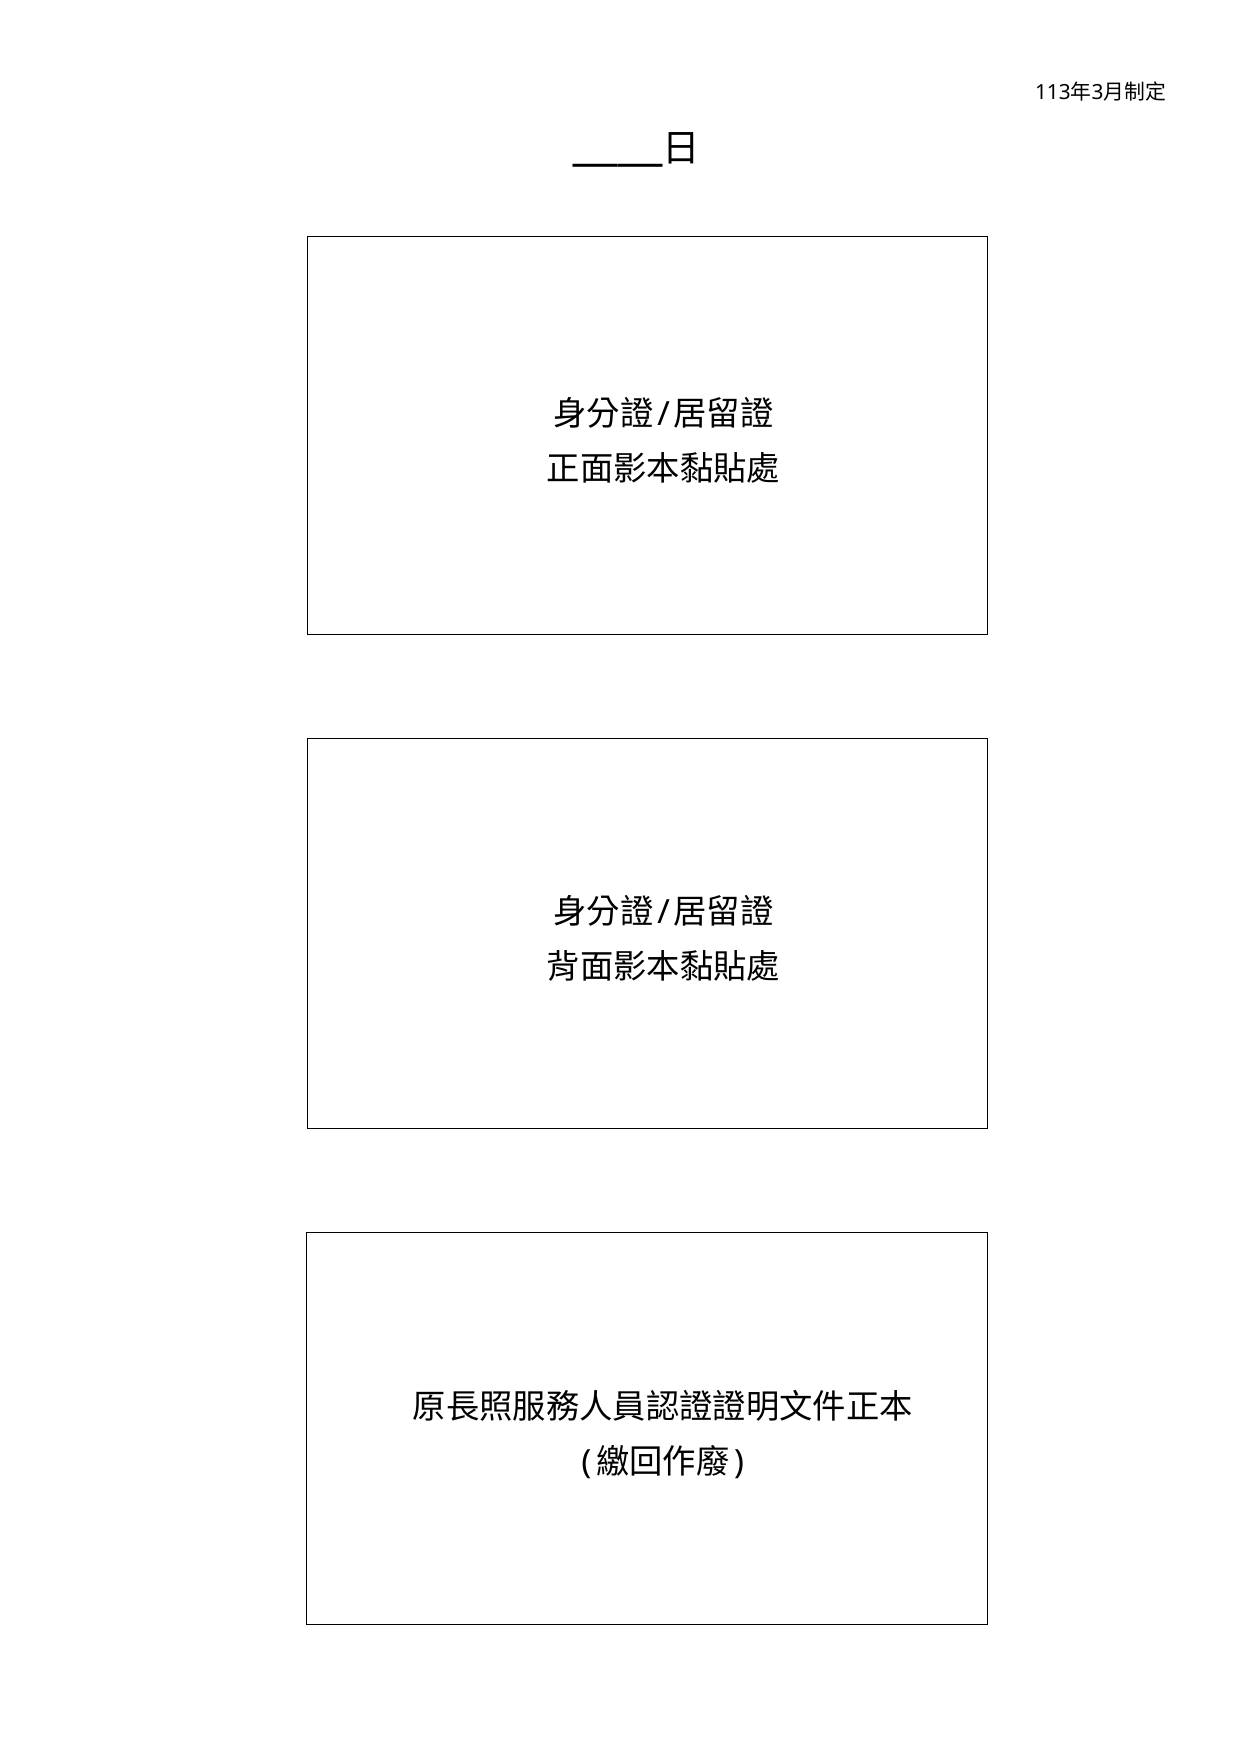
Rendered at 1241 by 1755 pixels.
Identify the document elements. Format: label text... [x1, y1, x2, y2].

table_header 身分證/居留證 背面影本黏貼處 [308, 739, 987, 1128]
table_header 原長照服務人員認證證明文件正本 (繳回作廢) [307, 1233, 987, 1624]
table_header 身分證/居留證 正面影本黏貼處 [308, 237, 987, 634]
text ____日 [75, 118, 1197, 173]
